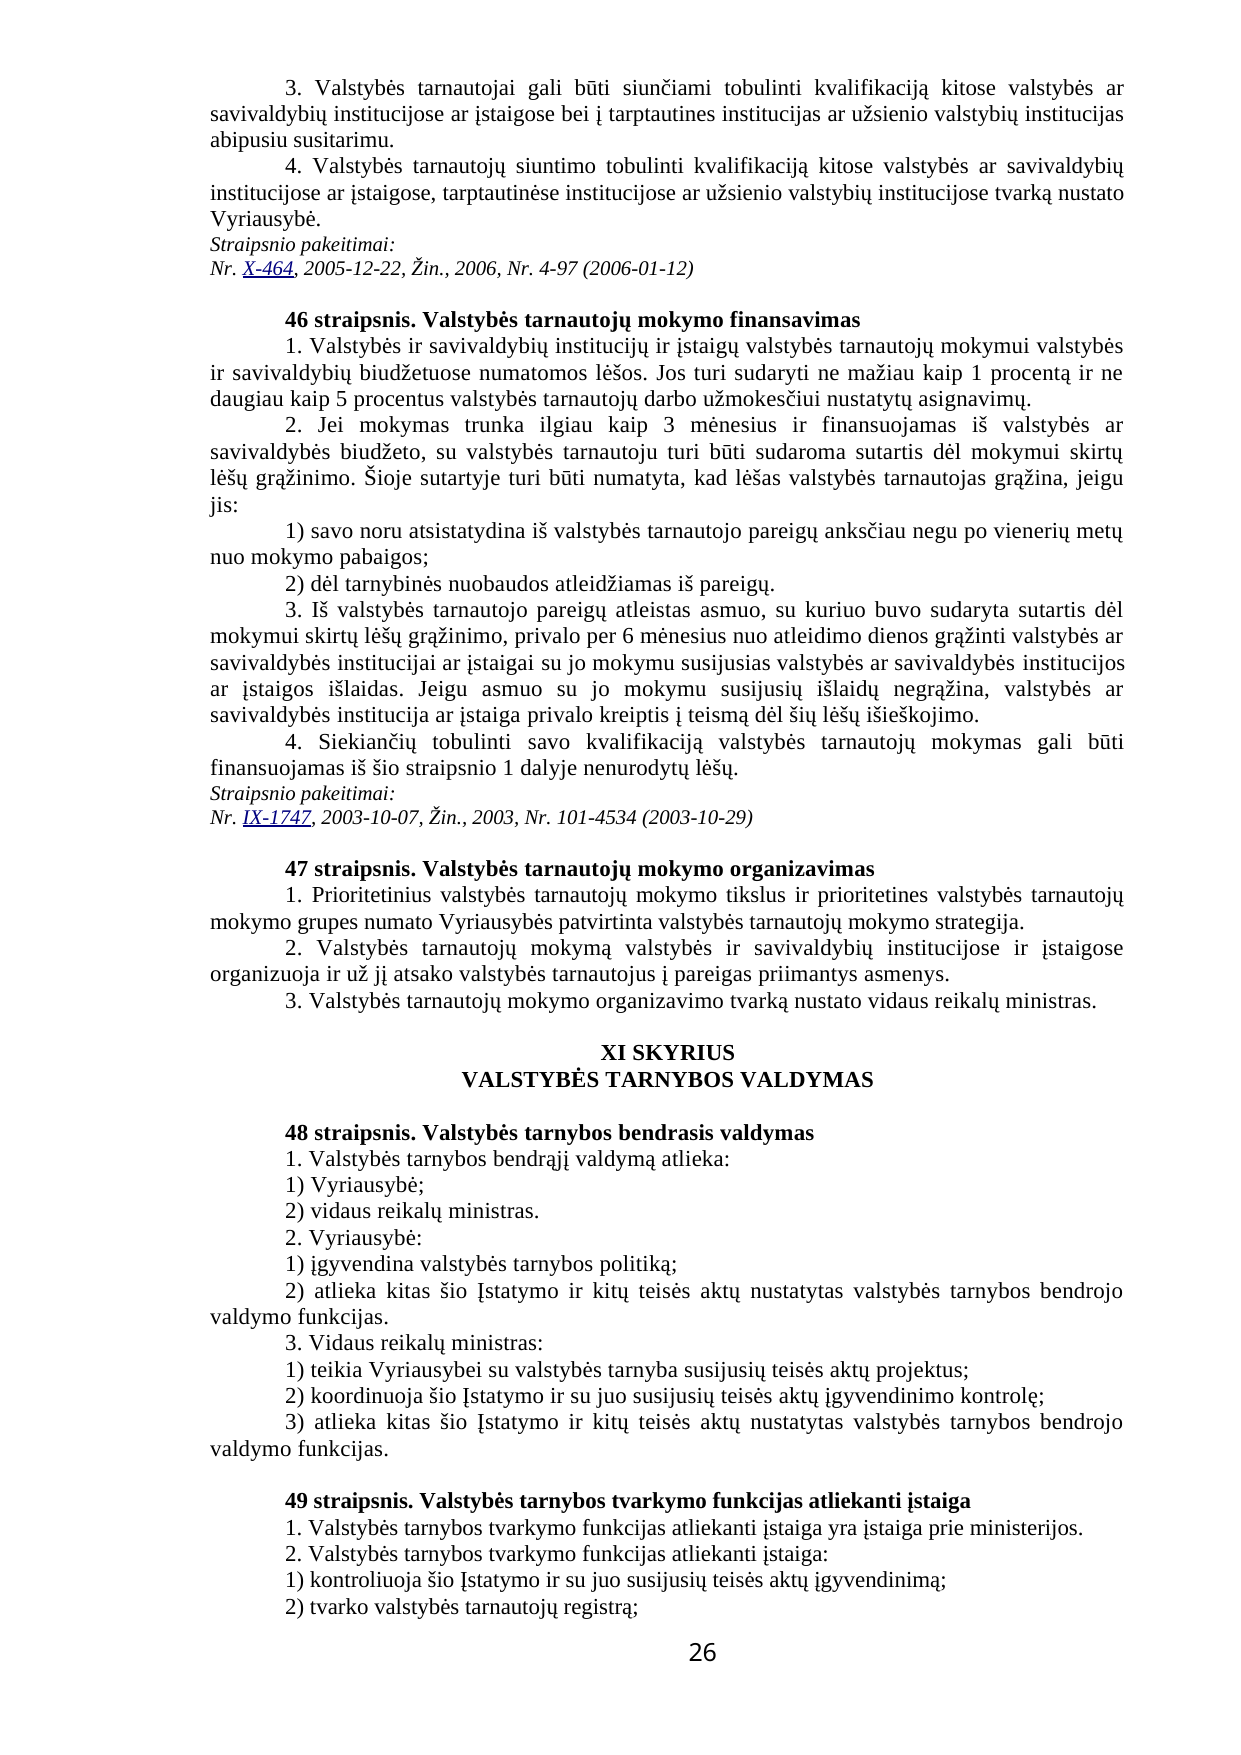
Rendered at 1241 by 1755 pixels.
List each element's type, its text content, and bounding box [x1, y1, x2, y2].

text 3. Vidaus reikalų ministras: [210, 1329, 1126, 1356]
text 49 straipsnis. Valstybės tarnybos tvarkymo funkcijas atliekanti įstaiga [210, 1487, 1120, 1514]
text 4. Valstybės tarnautojų siuntimo tobulinti kvalifikaciją kitose valstybės ar savivaldybių institucijose ar įstaigose, tarptautinėse institucijose ar užsienio valstybių institucijose tvarką nustato Vyriausybė. [210, 153, 1126, 232]
text 1. Valstybės tarnybos tvarkymo funkcijas atliekanti įstaiga yra įstaiga prie ministerijos. [210, 1514, 1120, 1540]
text 1) kontroliuoja šio Įstatymo ir su juo susijusių teisės aktų įgyvendinimą; [210, 1567, 1120, 1593]
text 2. Valstybės tarnybos tvarkymo funkcijas atliekanti įstaiga: [210, 1540, 1120, 1567]
text Nr. IX-1747, 2003-10-07, Žin., 2003, Nr. 101-4534 (2003-10-29) [210, 804, 1120, 829]
text Nr. X-464, 2005-12-22, Žin., 2006, Nr. 4-97 (2006-01-12) [210, 256, 1120, 280]
text 3) atlieka kitas šio Įstatymo ir kitų teisės aktų nustatytas valstybės tarnybos bendrojo valdymo funkcijas. [210, 1408, 1126, 1461]
text 3. Valstybės tarnautojų mokymo organizavimo tvarką nustato vidaus reikalų ministras. [210, 987, 1126, 1013]
text 2) dėl tarnybinės nuobaudos atleidžiamas iš pareigų. [210, 570, 1126, 596]
text 1) įgyvendina valstybės tarnybos politiką; [210, 1250, 1126, 1277]
text 2) tvarko valstybės tarnautojų registrą; [210, 1593, 1120, 1619]
text Straipsnio pakeitimai: [210, 781, 1126, 804]
text 48 straipsnis. Valstybės tarnybos bendrasis valdymas [210, 1118, 1126, 1145]
text 1. Valstybės tarnybos bendrąjį valdymą atlieka: [210, 1145, 1126, 1171]
text 3. Iš valstybės tarnautojo pareigų atleistas asmuo, su kuriuo buvo sudaryta sutartis dėl mokymui skirtų lėšų grąžinimo, privalo per 6 mėnesius nuo atleidimo dienos grąžinti valstybės ar savivaldybės institucijai ar įstaigai su jo mokymu susijusias valstybės ar savivaldybės institucijos ar įstaigos išlaidas. Jeigu asmuo su jo mokymu susijusių išlaidų negrąžina, valstybės ar savivaldybės institucija ar įstaiga privalo kreiptis į teismą dėl šių lėšų išieškojimo. [210, 596, 1126, 728]
text 2) atlieka kitas šio Įstatymo ir kitų teisės aktų nustatytas valstybės tarnybos bendrojo valdymo funkcijas. [210, 1277, 1126, 1329]
text 4. Siekiančių tobulinti savo kvalifikaciją valstybės tarnautojų mokymas gali būti finansuojamas iš šio straipsnio 1 dalyje nenurodytų lėšų. [210, 728, 1126, 781]
text 2) vidaus reikalų ministras. [210, 1198, 1126, 1224]
subtitle XI SKYRIUS [210, 1039, 1126, 1066]
text 1) teikia Vyriausybei su valstybės tarnyba susijusių teisės aktų projektus; [210, 1356, 1126, 1382]
text 3. Valstybės tarnautojai gali būti siunčiami tobulinti kvalifikaciją kitose valstybės ar savivaldybių institucijose ar įstaigose bei į tarptautines institucijas ar užsienio valstybių institucijas abipusiu susitarimu. [210, 73, 1126, 153]
text 47 straipsnis. Valstybės tarnautojų mokymo organizavimas [210, 855, 1126, 881]
text 46 straipsnis. Valstybės tarnautojų mokymo finansavimas [210, 306, 1126, 332]
text VALSTYBĖS TARNYBOS VALDYMAS [210, 1066, 1126, 1092]
text 1) Vyriausybė; [210, 1171, 1126, 1198]
text 1. Valstybės ir savivaldybių institucijų ir įstaigų valstybės tarnautojų mokymui valstybės ir savivaldybių biudžetuose numatomos lėšos. Jos turi sudaryti ne mažiau kaip 1 procentą ir ne daugiau kaip 5 procentus valstybės tarnautojų darbo užmokesčiui nustatytų asignavimų. [210, 332, 1126, 412]
text 2) koordinuoja šio Įstatymo ir su juo susijusių teisės aktų įgyvendinimo kontrolę; [210, 1382, 1126, 1408]
text 2. Vyriausybė: [210, 1224, 1126, 1250]
text 2. Valstybės tarnautojų mokymą valstybės ir savivaldybių institucijose ir įstaigose organizuoja ir už jį atsako valstybės tarnautojus į pareigas priimantys asmenys. [210, 934, 1126, 987]
text 2. Jei mokymas trunka ilgiau kaip 3 mėnesius ir finansuojamas iš valstybės ar savivaldybės biudžeto, su valstybės tarnautoju turi būti sudaroma sutartis dėl mokymui skirtų lėšų grąžinimo. Šioje sutartyje turi būti numatyta, kad lėšas valstybės tarnautojas grąžina, jeigu jis: [210, 412, 1126, 517]
text 1. Prioritetinius valstybės tarnautojų mokymo tikslus ir prioritetines valstybės tarnautojų mokymo grupes numato Vyriausybės patvirtinta valstybės tarnautojų mokymo strategija. [210, 881, 1126, 934]
text 1) savo noru atsistatydina iš valstybės tarnautojo pareigų anksčiau negu po vienerių metų nuo mokymo pabaigos; [210, 517, 1126, 570]
text Straipsnio pakeitimai: [210, 232, 1126, 256]
